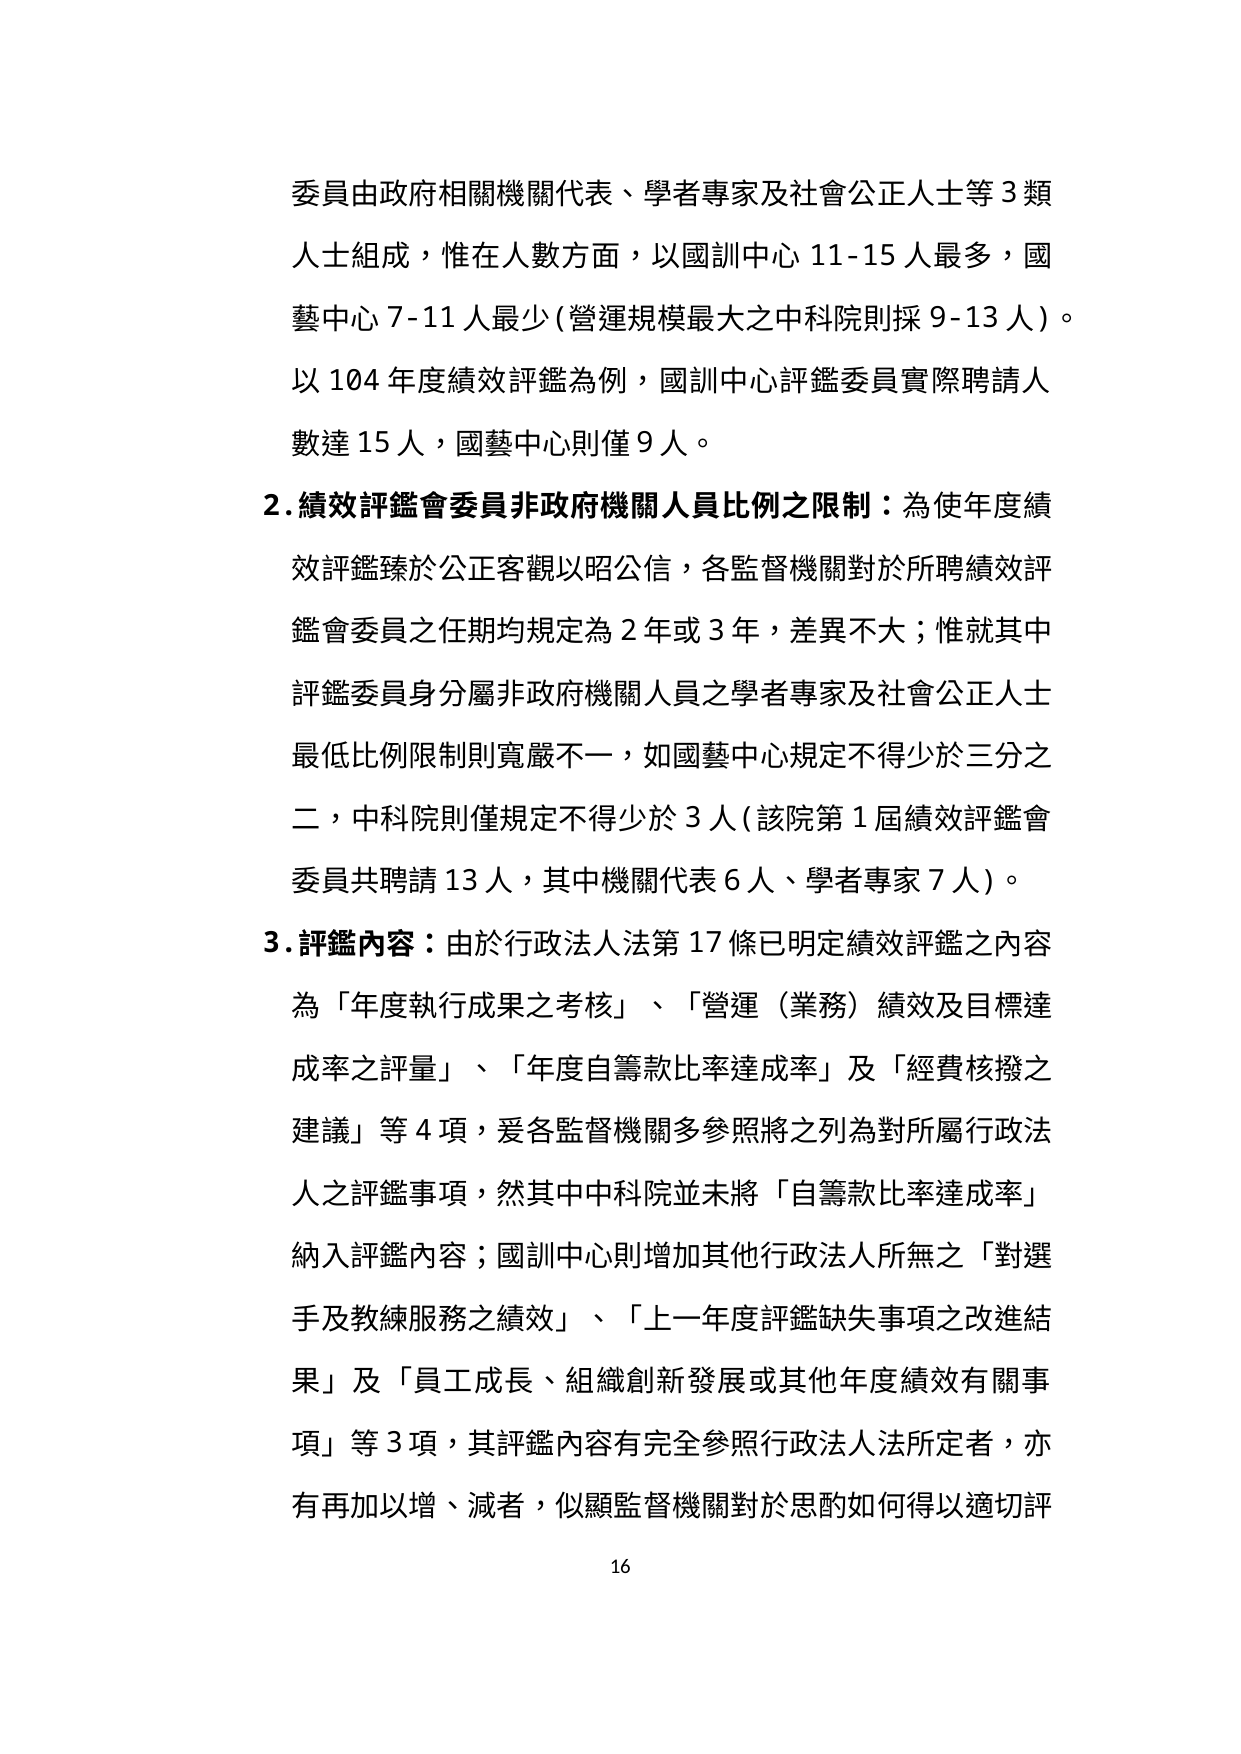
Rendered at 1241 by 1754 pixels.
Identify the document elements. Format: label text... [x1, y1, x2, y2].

text 3.評鑑內容：由於行政法人法第17條已明定績效評鑑之內容為「年度執行成果之考核」、「營運（業務）績效及目標達成率之評量」、「年度自籌款比率達成率」及「經費核撥之建議」等4項，爰各監督機關多參照將之列為對所屬行政法人之評鑑事項，然其中中科院並未將「自籌款比率達成率」納入評鑑內容；國訓中心則增加其他行政法人所無之「對選手及教練服務之績效」、「上一年度評鑑缺失事項之改進結果」及「員工成長、組織創新發展或其他年度績效有關事項」等3項，其評鑑內容有完全參照行政法人法所定者，亦有再加以增、減者，似顯監督機關對於思酌如何得以適切評 [262, 900, 1053, 1525]
text 2.績效評鑑會委員非政府機關人員比例之限制：為使年度績效評鑑臻於公正客觀以昭公信，各監督機關對於所聘績效評鑑會委員之任期均規定為2年或3年，差異不大；惟就其中評鑑委員身分屬非政府機關人員之學者專家及社會公正人士最低比例限制則寬嚴不一，如國藝中心規定不得少於三分之二，中科院則僅規定不得少於3人(該院第1屆績效評鑑會委員共聘請13人，其中機關代表6人、學者專家7人)。 [262, 462, 1053, 900]
text 1.績效評鑑會委員組成人數：各監督機關均規定績效評鑑會委員由政府相關機關代表、學者專家及社會公正人士等3類人士組成，惟在人數方面，以國訓中心11-15人最多，國藝中心7-11人最少(營運規模最大之中科院則採9-13人)。以104年度績效評鑑為例，國訓中心評鑑委員實際聘請人數達15人，國藝中心則僅9人。 [262, 150, 1053, 462]
